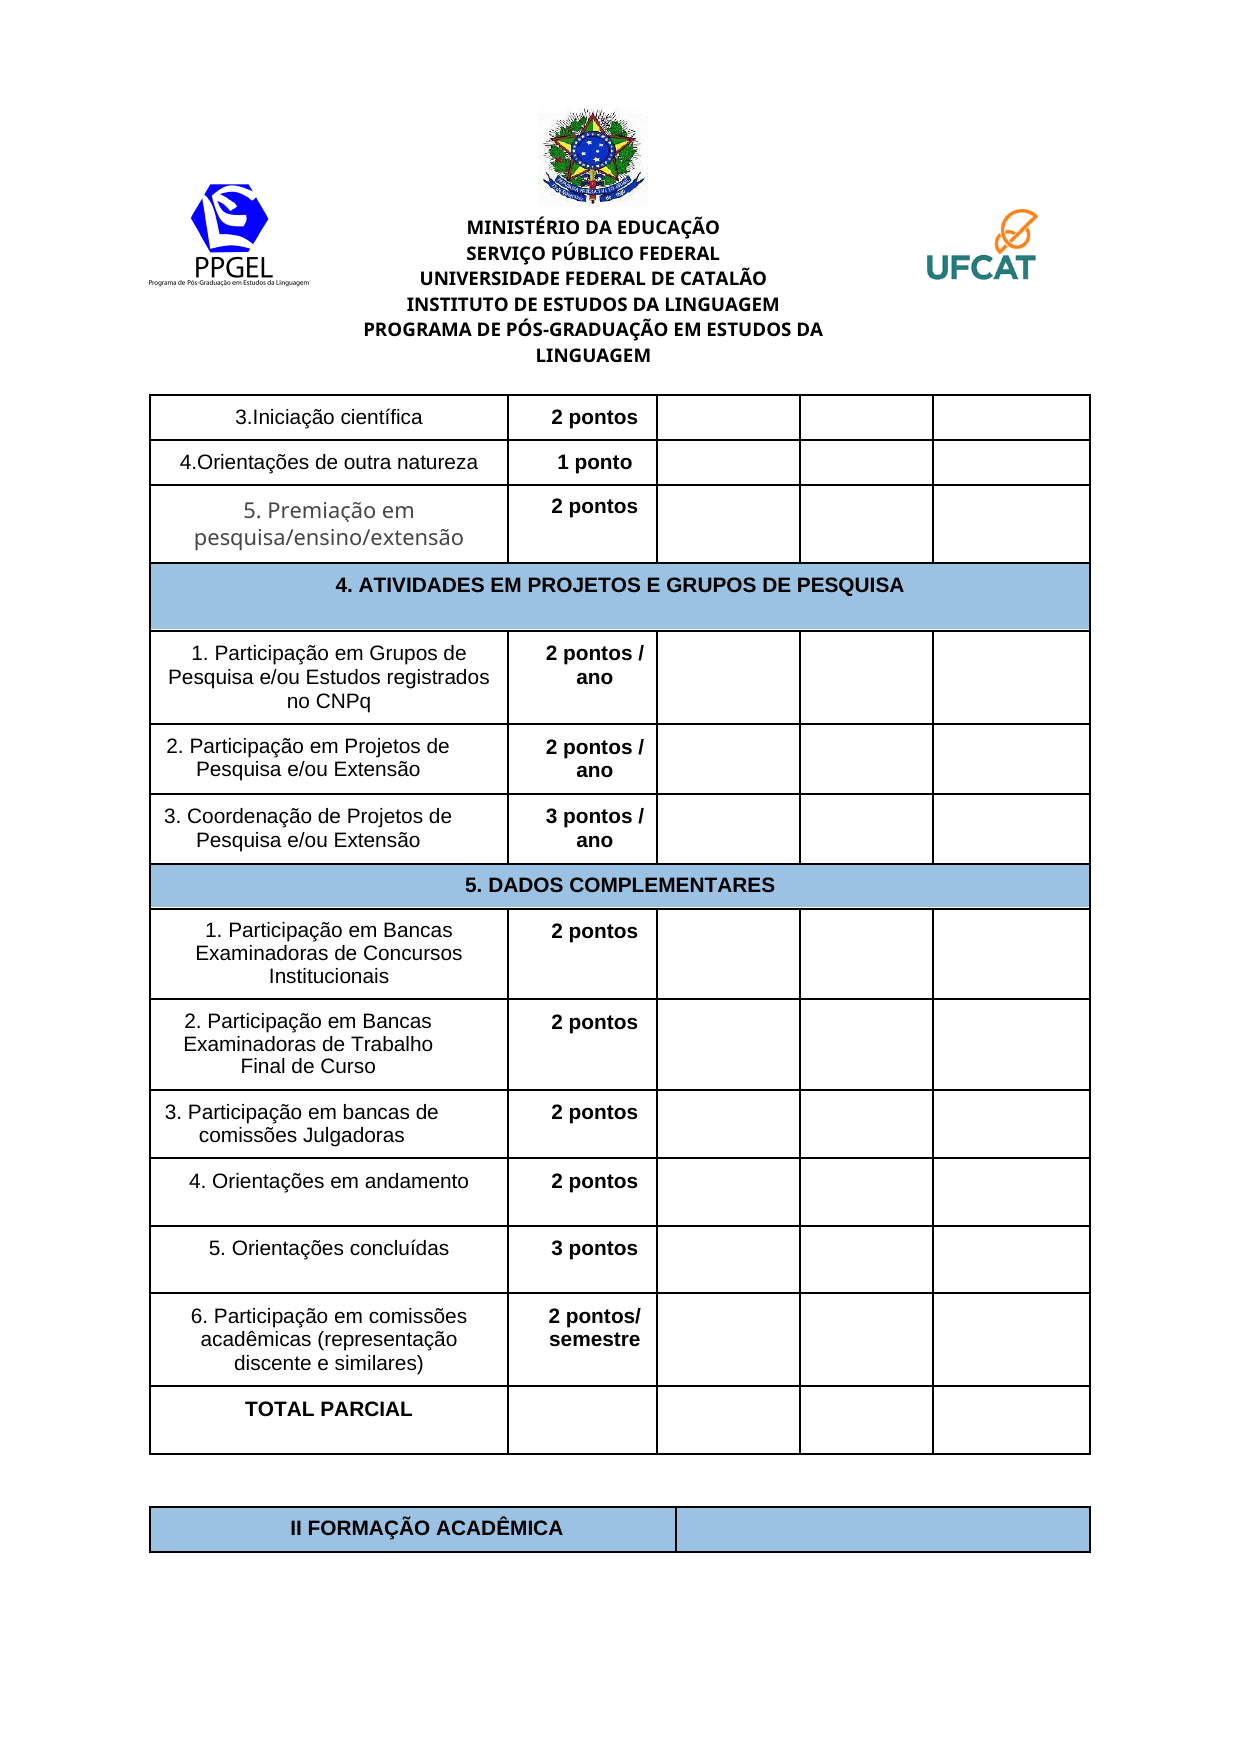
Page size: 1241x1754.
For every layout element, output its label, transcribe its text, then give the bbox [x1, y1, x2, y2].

table_cell 2 pontos [509, 1159, 656, 1224]
table_cell [934, 795, 1089, 863]
table_cell [509, 1387, 656, 1453]
picture [138, 181, 329, 289]
table_cell [801, 1091, 932, 1157]
table_cell [801, 1000, 932, 1089]
table_cell [934, 1294, 1089, 1385]
table_cell [658, 486, 799, 562]
table_cell [934, 486, 1089, 562]
table_cell [658, 632, 799, 723]
table_cell [801, 1227, 932, 1292]
table_header [677, 1508, 1089, 1551]
table_cell 4. ATIVIDADES EM PROJETOS E GRUPOS DE PESQUISA [151, 564, 1089, 629]
table_header II FORMAÇÃO ACADÊMICA [151, 1508, 675, 1551]
table_cell [658, 1294, 799, 1385]
table_cell 2 pontos [509, 1000, 656, 1089]
table_cell [934, 910, 1089, 998]
table_cell 2. Participação em Bancas Examinadoras de Trabalho Final de Curso [151, 1000, 507, 1089]
table_cell 2 pontos / ano [509, 632, 656, 723]
table_cell [658, 910, 799, 998]
table_cell [934, 1387, 1089, 1453]
table_cell [658, 725, 799, 793]
table_cell [801, 1159, 932, 1224]
table_cell [801, 725, 932, 793]
table_cell 2 pontos / ano [509, 725, 656, 793]
table_cell 1. Participação em Grupos de Pesquisa e/ou Estudos registrados no CNPq [151, 632, 507, 723]
table_cell 4.Orientações de outra natureza [151, 441, 507, 484]
table_cell 2 pontos [509, 910, 656, 998]
table_cell [658, 441, 799, 484]
table_cell [801, 1294, 932, 1385]
table_cell [934, 632, 1089, 723]
table_cell [934, 1227, 1089, 1292]
table_cell [658, 1159, 799, 1224]
table_cell 3 pontos [509, 1227, 656, 1292]
table_cell [934, 441, 1089, 484]
table_cell [658, 1091, 799, 1157]
table_cell [934, 725, 1089, 793]
table_cell TOTAL PARCIAL [151, 1387, 507, 1453]
table_cell [934, 1159, 1089, 1224]
table_cell [801, 441, 932, 484]
table_cell 5. DADOS COMPLEMENTARES [151, 865, 1089, 907]
table_cell 2. Participação em Projetos de Pesquisa e/ou Extensão [151, 725, 507, 793]
table_cell 3. Coordenação de Projetos de Pesquisa e/ou Extensão [151, 795, 507, 863]
table_cell 2 pontos [509, 1091, 656, 1157]
table_cell [801, 1387, 932, 1453]
table_cell 2 pontos/ semestre [509, 1294, 656, 1385]
table_cell [934, 396, 1089, 439]
table_cell 4. Orientações em andamento [151, 1159, 507, 1224]
table_cell 1 ponto [509, 441, 656, 484]
table_cell [801, 910, 932, 998]
table_cell 2 pontos [509, 396, 656, 439]
table_cell [658, 1387, 799, 1453]
table_cell [934, 1091, 1089, 1157]
table_cell [658, 795, 799, 863]
table_cell [658, 1227, 799, 1292]
table_cell [801, 396, 932, 439]
table_cell 1. Participação em Bancas Examinadoras de Concursos Institucionais [151, 910, 507, 998]
table_cell 2 pontos [509, 486, 656, 562]
table_cell [658, 1000, 799, 1089]
picture [537, 108, 649, 207]
table_cell 3 pontos / ano [509, 795, 656, 863]
table_cell [801, 795, 932, 863]
table_cell 5. Orientações concluídas [151, 1227, 507, 1292]
table_cell [801, 486, 932, 562]
table_cell 3.Iniciação científica [151, 396, 507, 439]
table_cell 5. Premiação em pesquisa/ensino/extensão [151, 486, 507, 562]
table_cell [934, 1000, 1089, 1089]
table_cell 3. Participação em bancas de comissões Julgadoras [151, 1091, 507, 1157]
picture [906, 188, 1056, 300]
table_cell [658, 396, 799, 439]
table_cell [801, 632, 932, 723]
table_cell 6. Participação em comissões acadêmicas (representação discente e similares) [151, 1294, 507, 1385]
